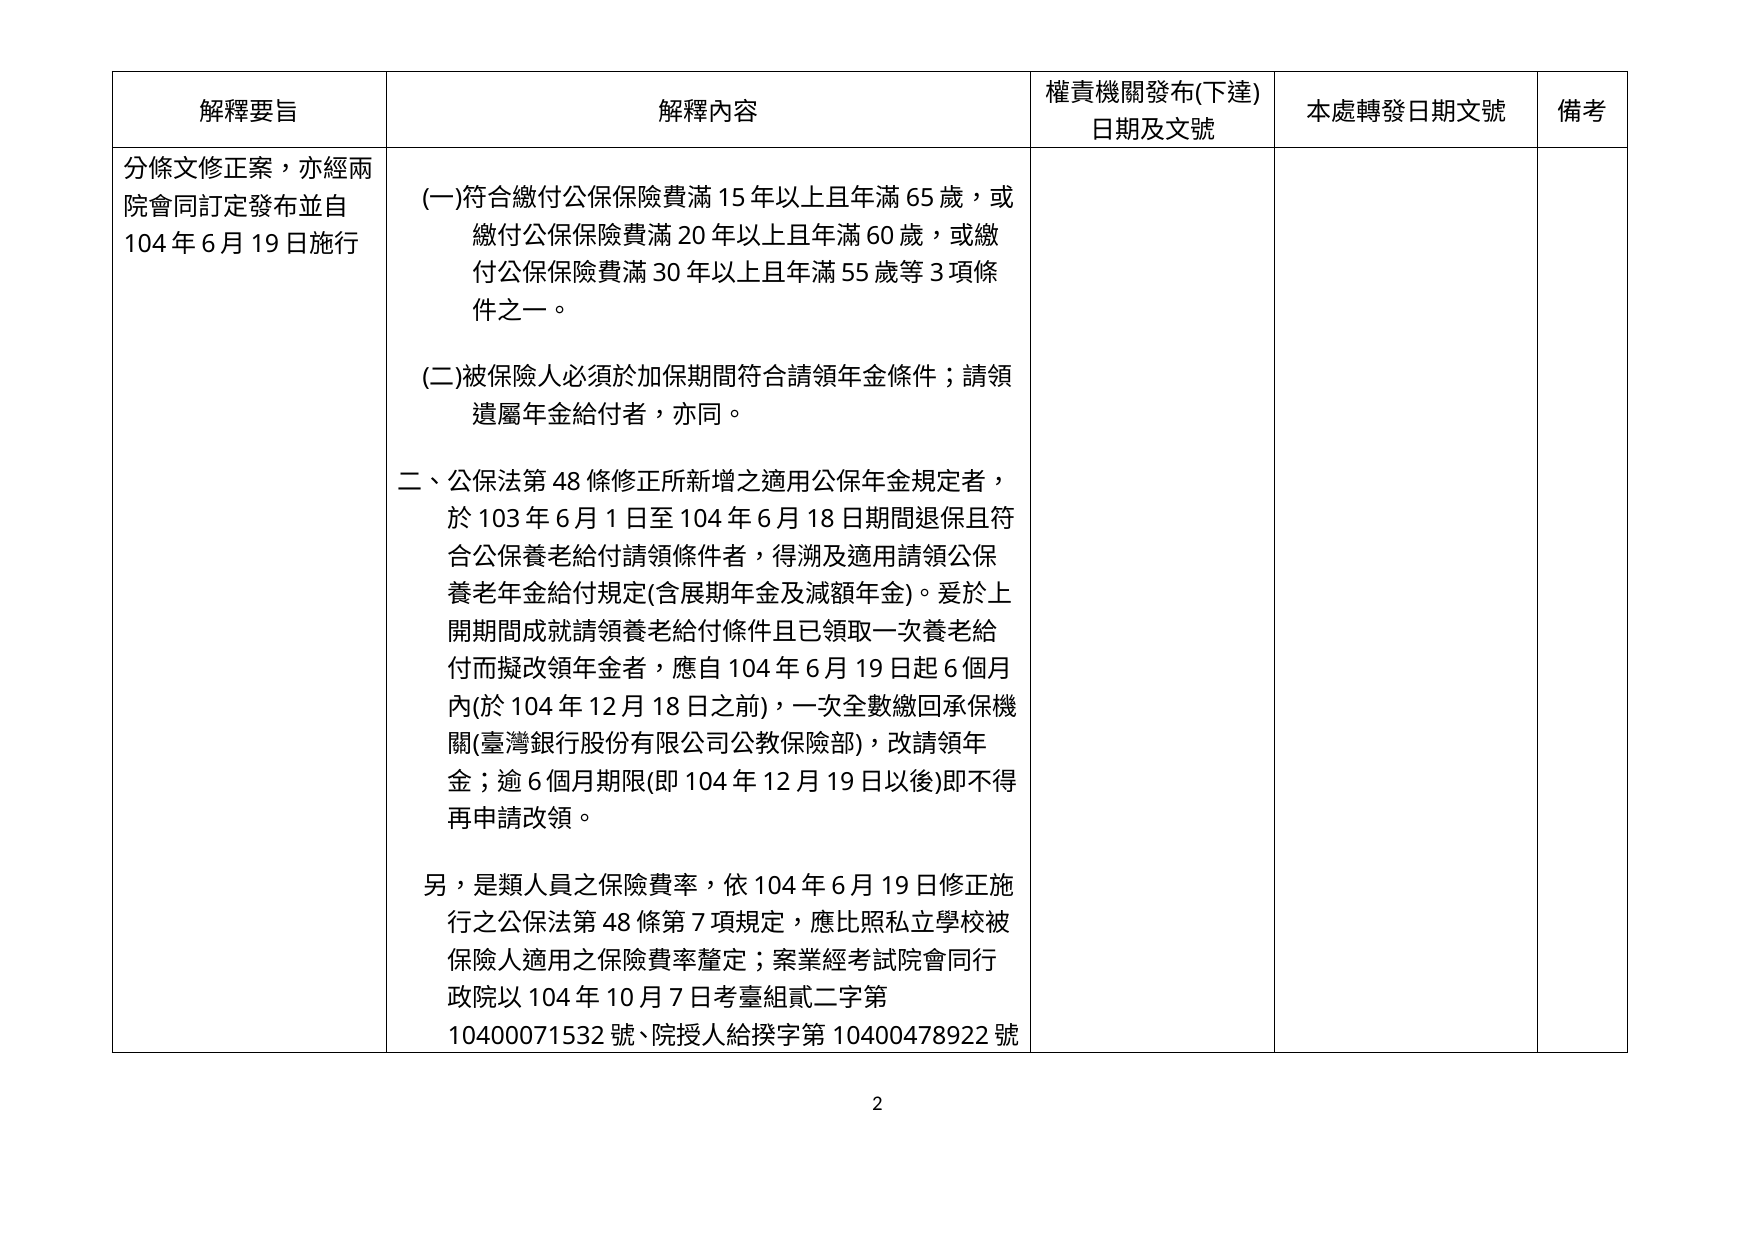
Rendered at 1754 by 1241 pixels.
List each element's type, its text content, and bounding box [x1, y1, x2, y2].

table_cell [1538, 148, 1627, 1052]
table_cell [1275, 148, 1537, 1052]
table_header 本處轉發日期文號 [1275, 72, 1537, 147]
table_cell 分條文修正案，亦經兩院會同訂定發布並自104年6月19日施行 [113, 148, 386, 1052]
table_cell [1031, 148, 1274, 1052]
table_header 解釋內容 [387, 72, 1030, 147]
table_header 備考 [1538, 72, 1627, 147]
table_cell (一)符合繳付公保保險費滿15年以上且年滿65歲，或繳付公保保險費滿20年以上且年滿60歲，或繳付公保保險費滿30年以上且年滿55歲等3項條件之一。 (二)被保險人必須於加保期間符合請領年金條件；請領遺屬年金給付者，亦同。 二、公保法第48條修正所新增之適用公保年金規定者，於103年6月1日至104年6月18日期間退保且符合公保養老給付請領條件者，得溯及適用請領公保養老年金給付規定(含展期年金及減額年金)。爰於上開期間成就請領養老給付條件且已領取一次養老給付而擬改領年金者，應自104年6月19日起6個月內(於104年12月18日之前)，一次全數繳回承保機關(臺灣銀行股份有限公司公教保險部)，改請領年金；逾6個月期限(即104年12月19日以後)即不得再申請改領。 另，是類人員之保險費率，依104年6月19日修正施行之公保法第48條第7項規定，應比照私立學校被保險人適用之保險費率釐定；案業經考試院會同行政院以104年10月7日考臺組貳二字第10400071532號、院授人給揆字第10400478922號 [387, 148, 1030, 1052]
table_header 權責機關發布(下達)日期及文號 [1031, 72, 1274, 147]
table_header 解釋要旨 [113, 72, 386, 147]
